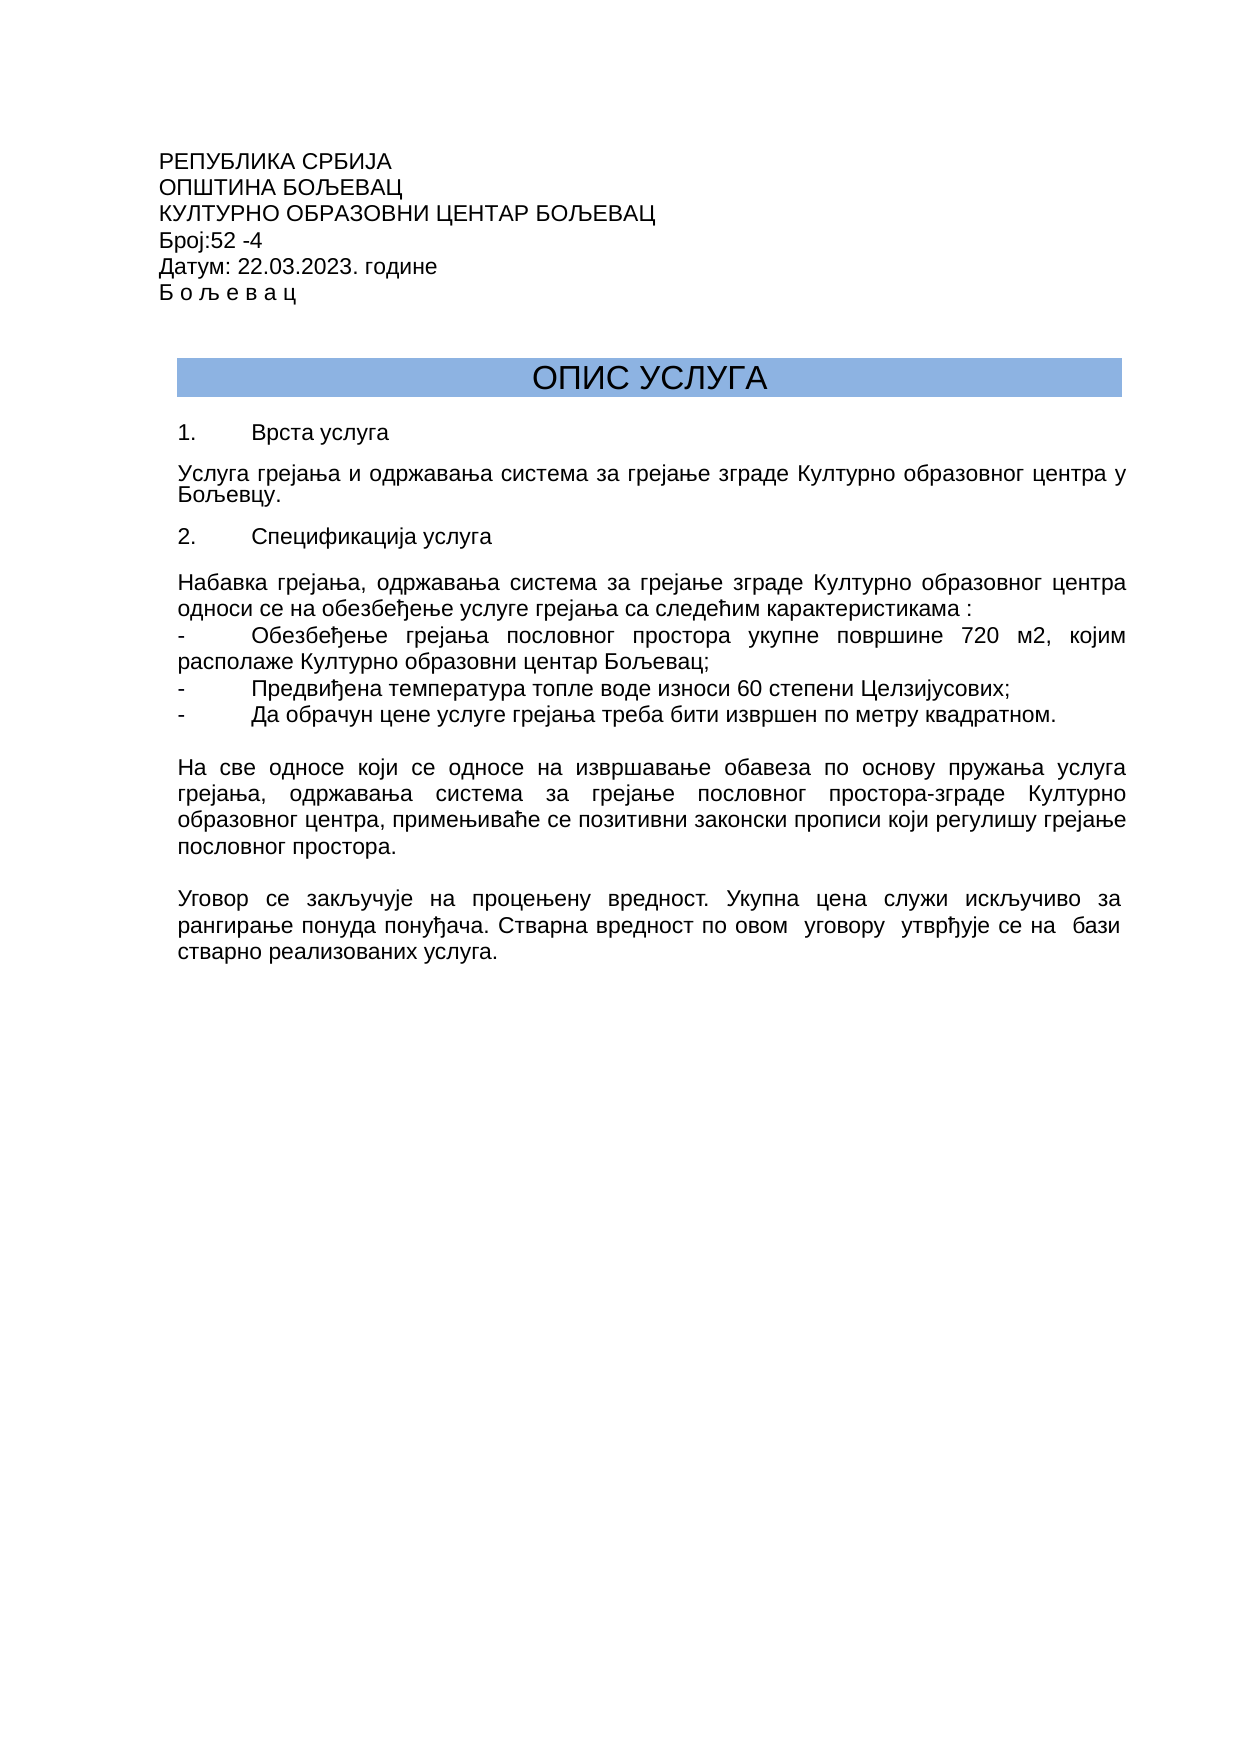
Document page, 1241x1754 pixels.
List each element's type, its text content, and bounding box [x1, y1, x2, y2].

text ОПШТИНА БОЉЕВАЦ [158, 174, 1188, 200]
list Предвиђена температура топле воде износи 60 степени Целзијусових; [177, 674, 1127, 701]
text Број:52 -4 [158, 227, 1188, 253]
list Да обрачун цене услуге грејања треба бити извршен по метру квадратном. [177, 701, 1127, 727]
text Услуга грејања и одржавања система за грејање зграде Културно образовног центра у Бољевцу. [177, 465, 1127, 507]
text ОПИС УСЛУГА [177, 358, 1122, 397]
text На све односе који се односе на извршавање обавеза по основу пружања услуга грејања, одржавања система за грејање пословног простора-зграде Културно образовног центра, примењиваће се позитивни законски прописи који регулишу грејање пословног простора. [177, 753, 1127, 859]
list Врста услуга [177, 423, 1127, 444]
text Датум: 22.03.2023. године [158, 253, 1188, 279]
text РЕПУБЛИКА СРБИЈА [158, 148, 1188, 174]
list Спецификација услуга [328, 527, 1127, 548]
text Уговор се закључује на процењену вредност. Укупна цена служи искључиво за рангирање понуда понуђача. Стварна вредност по овом уговору утврђује се на бази стварно реализованих услуга. [177, 885, 1122, 964]
text Б о љ е в а ц [158, 279, 1188, 306]
text КУЛТУРНО ОБРАЗОВНИ ЦЕНТАР БОЉЕВАЦ [158, 200, 1188, 227]
list Спецификација услуга [177, 527, 327, 548]
list Обезбеђење грејања пословног простора укупне површине 720 м2, којим располаже Културно образовни центар Бољевац; [177, 622, 1127, 674]
text Набавка грејања, одржавања система за грејање зграде Културно образовног центра односи се на обезбеђење услуге грејања са следећим карактеристикама : [177, 569, 1127, 622]
